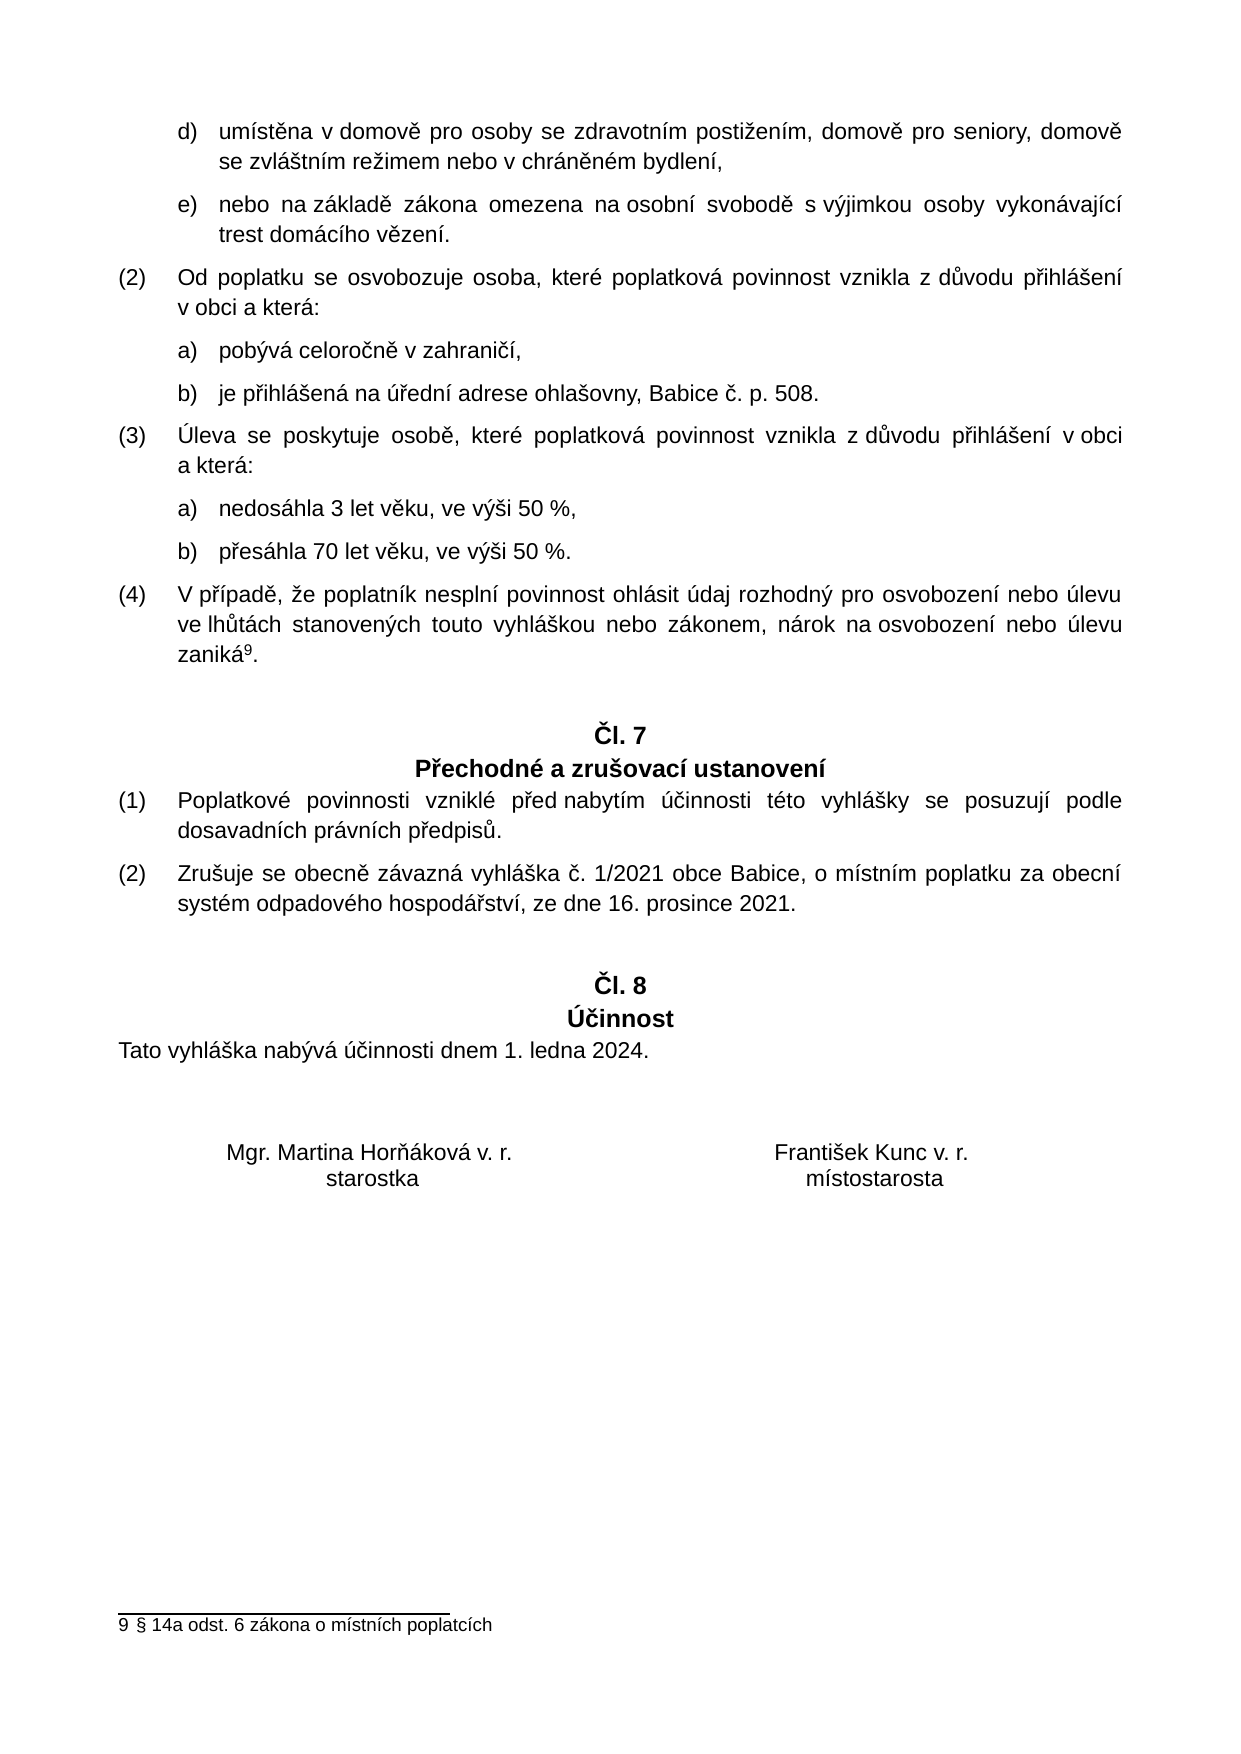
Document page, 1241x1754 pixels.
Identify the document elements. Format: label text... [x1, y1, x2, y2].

list přesáhla 70 let věku, ve výši 50 %. [177, 538, 1122, 564]
list nebo na základě zákona omezena na osobní svobodě s výjimkou osoby vykonávající trest domácího vězení. [177, 191, 1122, 248]
list umístěna v domově pro osoby se zdravotním postižením, domově pro seniory, domově se zvláštním režimem nebo v chráněném bydlení, [177, 118, 1122, 175]
list je přihlášená na úřední adrese ohlašovny, Babice č. p. 508. [177, 379, 1122, 406]
list Úleva se poskytuje osobě, které poplatková povinnost vznikla z důvodu přihlášení v obci a která: [118, 422, 1122, 479]
text Tato vyhláška nabývá účinnosti dnem 1. ledna 2024. [118, 1037, 1122, 1063]
table_cell [118, 1198, 620, 1316]
list Poplatkové povinnosti vzniklé před nabytím účinnosti této vyhlášky se posuzují podle dosavadních právních předpisů. [118, 787, 1122, 844]
table_header Mgr. Martina Horňáková v. r. starostka [118, 1079, 620, 1197]
list Od poplatku se osvobozuje osoba, které poplatková povinnost vznikla z důvodu přihlášení v obci a která: [118, 264, 1122, 321]
list Zrušuje se obecně závazná vyhláška č. 1/2021 obce Babice, o místním poplatku za obecní systém odpadového hospodářství, ze dne 16. prosince 2021. [118, 860, 1122, 917]
list pobývá celoročně v zahraničí, [177, 337, 1122, 363]
list § 14a odst. 6 zákona o místních poplatcích [118, 1614, 1122, 1635]
table_header František Kunc v. r. místostarosta [620, 1079, 1122, 1197]
list nedosáhla 3 let věku, ve výši 50 %, [177, 495, 1122, 522]
list V případě, že poplatník nesplní povinnost ohlásit údaj rozhodný pro osvobození nebo úlevu ve lhůtách stanovených touto vyhláškou nebo zákonem, nárok na osvobození nebo úlevu zaniká. [118, 581, 1122, 667]
subtitle Čl. 7 Přechodné a zrušovací ustanovení [118, 721, 1122, 783]
subtitle Čl. 8 Účinnost [118, 971, 1122, 1032]
table_cell [620, 1198, 1122, 1316]
